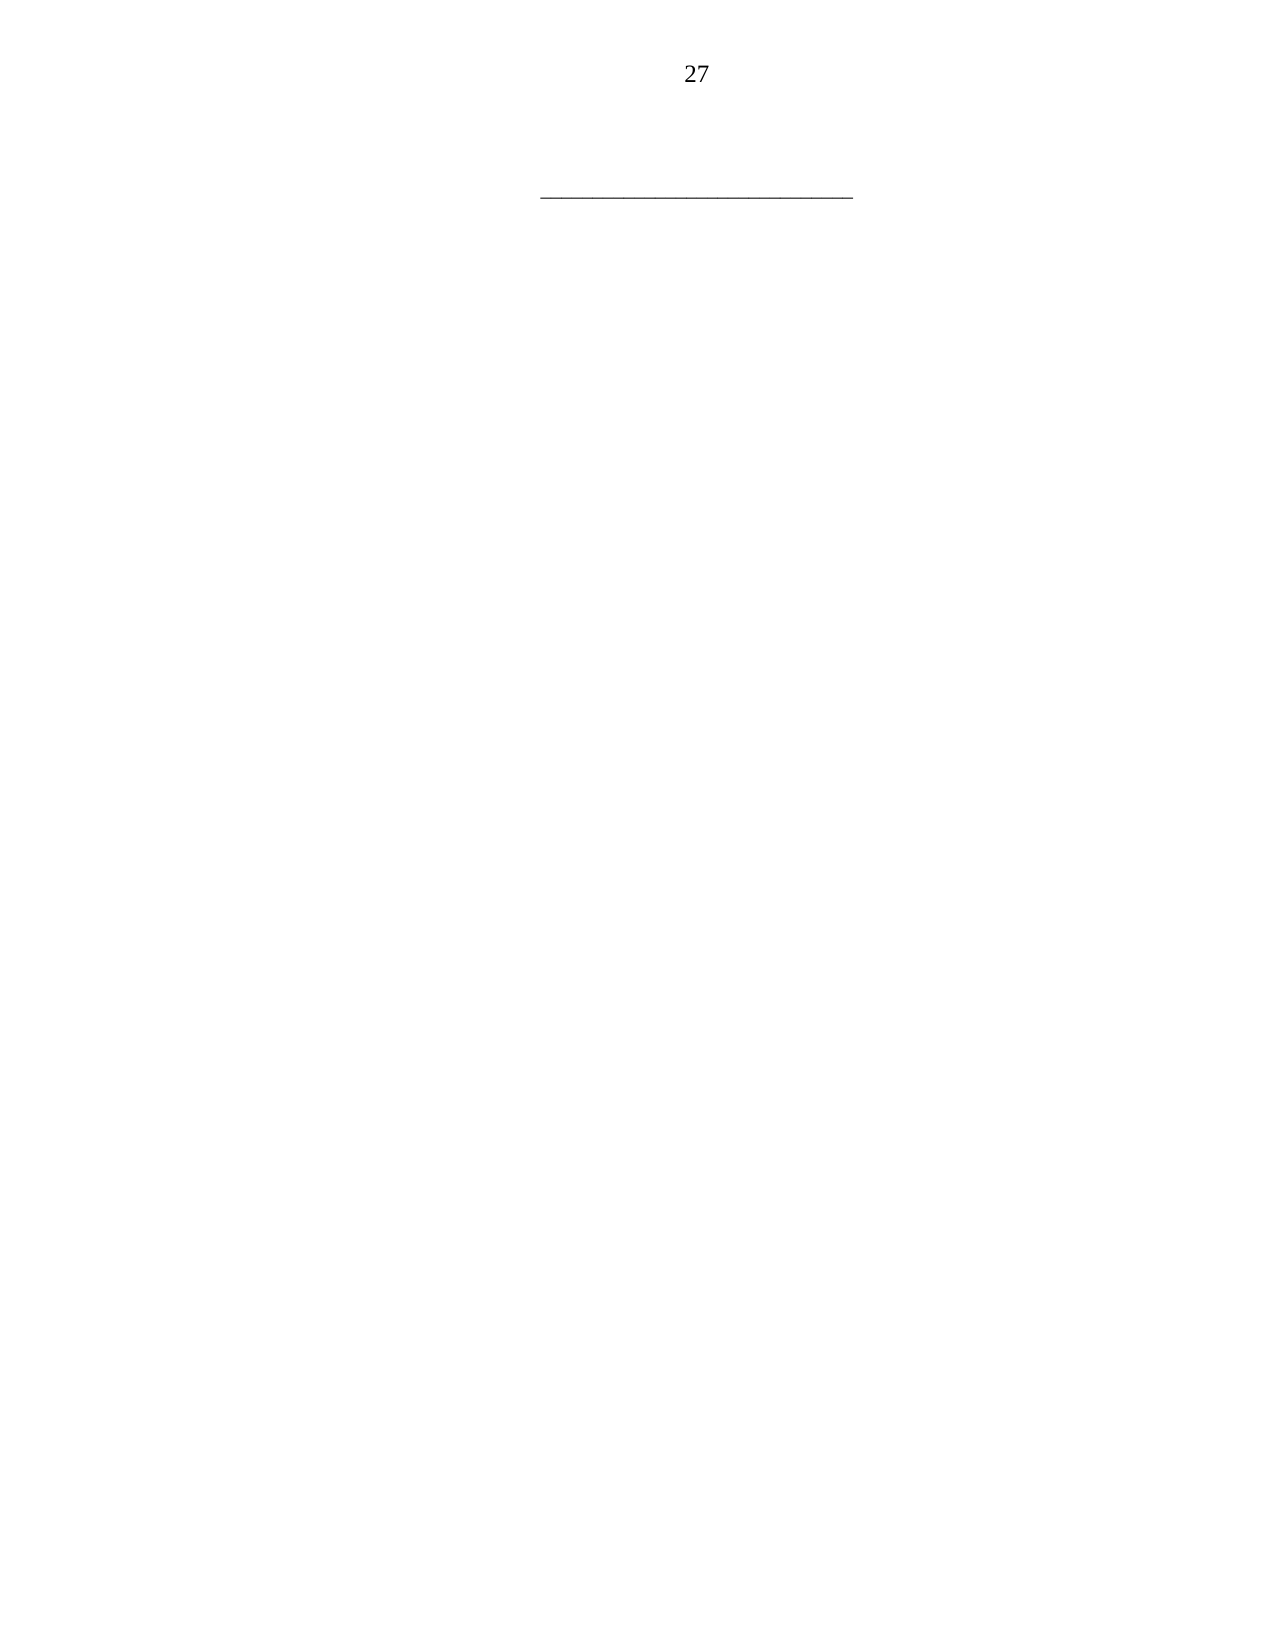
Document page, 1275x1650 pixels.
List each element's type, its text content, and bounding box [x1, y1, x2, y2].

text ______________________________ [177, 177, 1216, 201]
